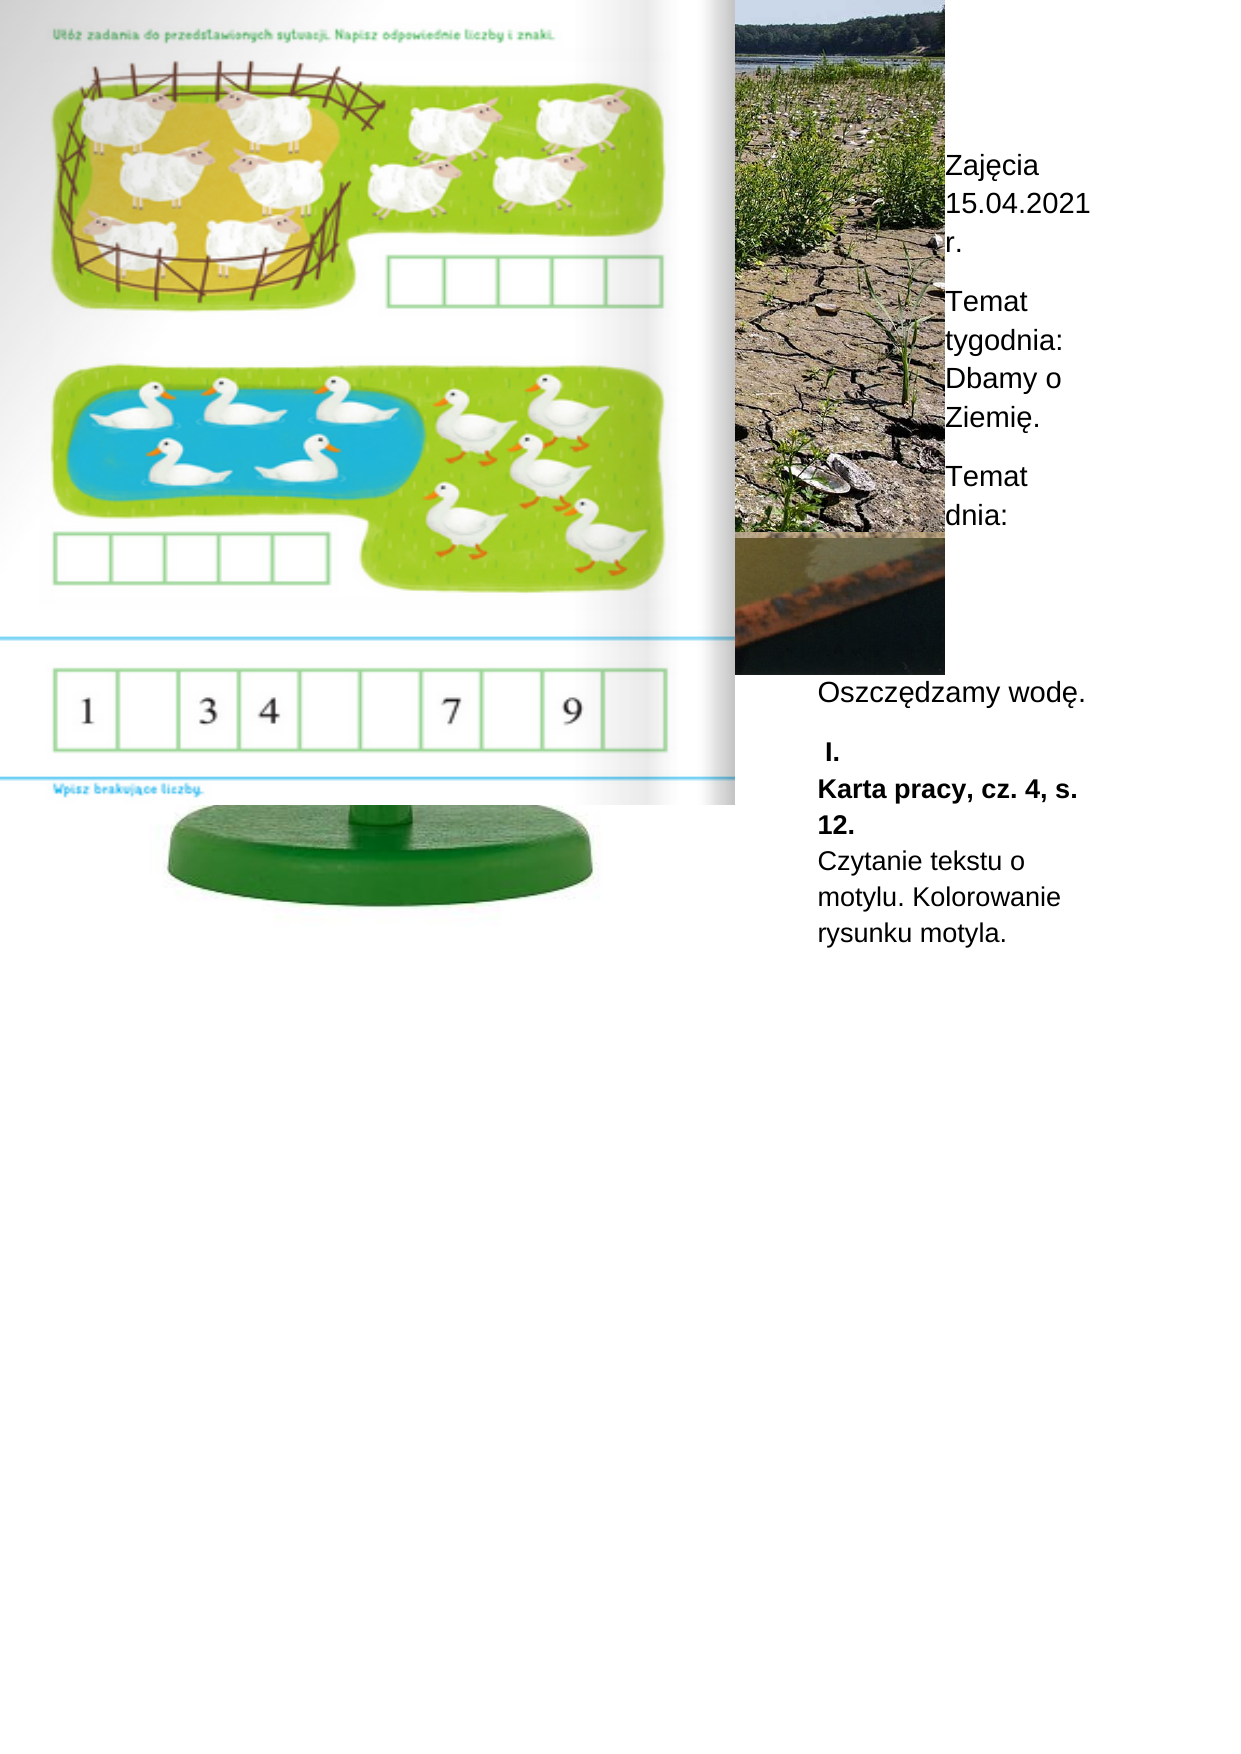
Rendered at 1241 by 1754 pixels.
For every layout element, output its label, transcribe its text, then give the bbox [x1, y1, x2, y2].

picture [0, 0, 945, 938]
text Zajęcia 15.04.2021 r. [945, 148, 1093, 258]
text Temat tygodnia: Dbamy o Ziemię. [945, 284, 1093, 433]
text Temat dnia: Oszczędzamy wodę. [818, 459, 1093, 708]
text Czytanie tekstu o motylu. Kolorowanie rysunku motyla. [148, 845, 1093, 948]
text Karta pracy, cz. 4, s. 12. [818, 773, 1093, 840]
